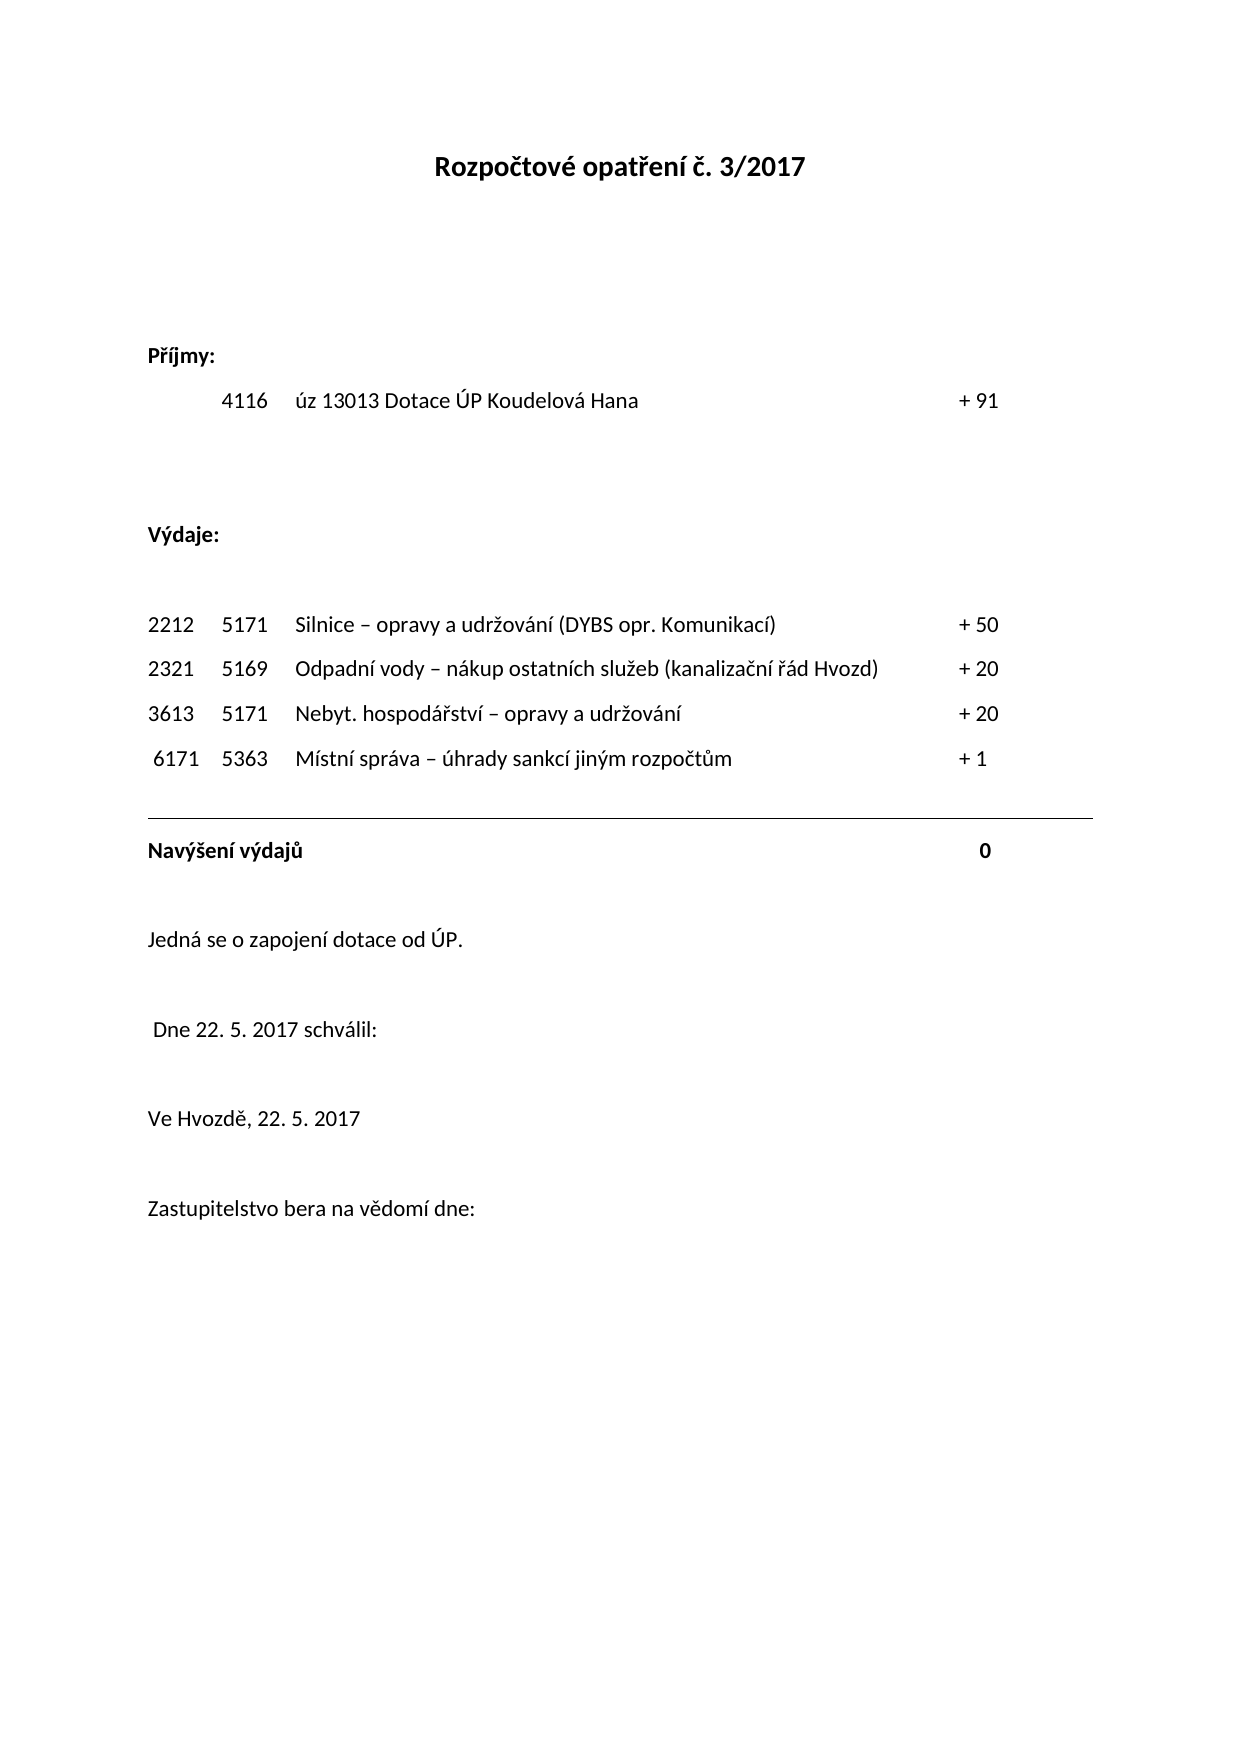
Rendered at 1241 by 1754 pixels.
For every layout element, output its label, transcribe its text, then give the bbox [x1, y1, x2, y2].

text 2321 5169 Odpadní vody – nákup ostatních služeb (kanalizační řád Hvozd) + 20 [148, 654, 1093, 682]
text Dne 22. 5. 2017 schválil: [148, 1015, 1093, 1043]
text 2212 5171 Silnice – opravy a udržování (DYBS opr. Komunikací) + 50 [148, 610, 1093, 638]
text Jedná se o zapojení dotace od ÚP. [148, 926, 1093, 954]
text 4116 úz 13013 Dotace ÚP Koudelová Hana + 91 [148, 386, 1093, 414]
text Navýšení výdajů 0 [148, 836, 1093, 864]
text Zastupitelstvo bera na vědomí dne: [148, 1194, 1093, 1222]
text 3613 5171 Nebyt. hospodářství – opravy a udržování + 20 [148, 699, 1093, 727]
text 6171 5363 Místní správa – úhrady sankcí jiným rozpočtům + 1 [148, 744, 1093, 772]
text Ve Hvozdě, 22. 5. 2017 [148, 1104, 1093, 1132]
text Příjmy: [148, 342, 1093, 369]
text Výdaje: [148, 520, 1093, 548]
text Rozpočtové opatření č. 3/2017 [148, 148, 1093, 183]
